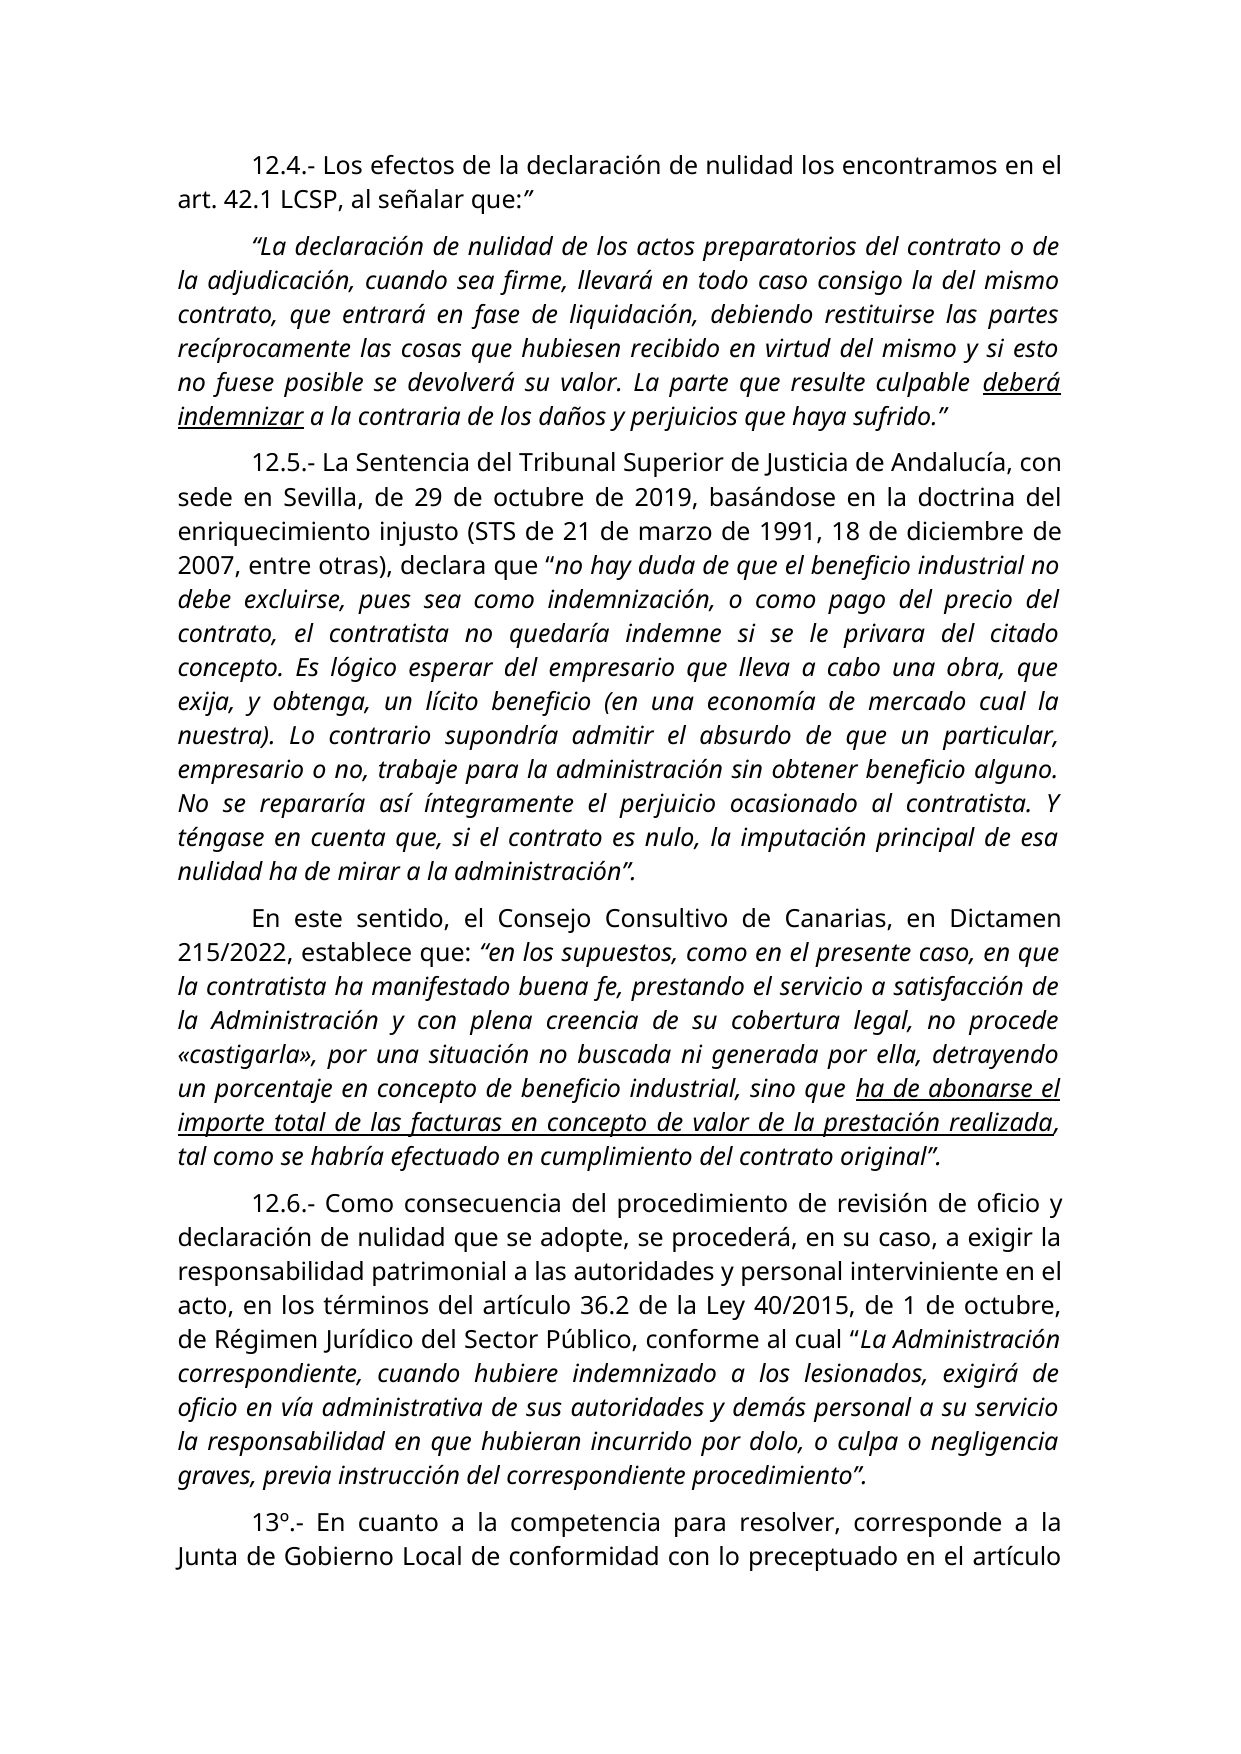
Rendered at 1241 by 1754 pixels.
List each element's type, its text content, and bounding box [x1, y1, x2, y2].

text “La declaración de nulidad de los actos preparatorios del contrato o de la adjudicación, cuando sea firme, llevará en todo caso consigo la del mismo contrato, que entrará en fase de liquidación, debiendo restituirse las partes recíprocamente las cosas que hubiesen recibido en virtud del mismo y si esto no fuese posible se devolverá su valor. La parte que resulte culpable deberá indemnizar a la contraria de los daños y perjuicios que haya sufrido.” [177, 228, 1063, 433]
text 12.5.- La Sentencia del Tribunal Superior de Justicia de Andalucía, con sede en Sevilla, de 29 de octubre de 2019, basándose en la doctrina del enriquecimiento injusto (STS de 21 de marzo de 1991, 18 de diciembre de 2007, entre otras), declara que “no hay duda de que el beneficio industrial no debe excluirse, pues sea como indemnización, o como pago del precio del contrato, el contratista no quedaría indemne si se le privara del citado concepto. Es lógico esperar del empresario que lleva a cabo una obra, que exija, y obtenga, un lícito beneficio (en una economía de mercado cual la nuestra). Lo contrario supondría admitir el absurdo de que un particular, empresario o no, trabaje para la administración sin obtener beneficio alguno. No se repararía así íntegramente el perjuicio ocasionado al contratista. Y téngase en cuenta que, si el contrato es nulo, la imputación principal de esa nulidad ha de mirar a la administración”. [177, 445, 1063, 888]
text 12.4.- Los efectos de la declaración de nulidad los encontramos en el art. 42.1 LCSP, al señalar que:” [177, 148, 1063, 216]
text 12.6.- Como consecuencia del procedimiento de revisión de oficio y declaración de nulidad que se adopte, se procederá, en su caso, a exigir la responsabilidad patrimonial a las autoridades y personal interviniente en el acto, en los términos del artículo 36.2 de la Ley 40/2015, de 1 de octubre, de Régimen Jurídico del Sector Público, conforme al cual “La Administración correspondiente, cuando hubiere indemnizado a los lesionados, exigirá de oficio en vía administrativa de sus autoridades y demás personal a su servicio la responsabilidad en que hubieran incurrido por dolo, o culpa o negligencia graves, previa instrucción del correspondiente procedimiento”. [177, 1185, 1063, 1492]
text En este sentido, el Consejo Consultivo de Canarias, en Dictamen 215/2022, establece que: “en los supuestos, como en el presente caso, en que la contratista ha manifestado buena fe, prestando el servicio a satisfacción de la Administración y con plena creencia de su cobertura legal, no procede «castigarla», por una situación no buscada ni generada por ella, detrayendo un porcentaje en concepto de beneficio industrial, sino que ha de abonarse el importe total de las facturas en concepto de valor de la prestación realizada, tal como se habría efectuado en cumplimiento del contrato original”. [177, 900, 1063, 1173]
text 13º.- En cuanto a la competencia para resolver, corresponde a la Junta de Gobierno Local de conformidad con lo preceptuado en el artículo [177, 1504, 1063, 1573]
